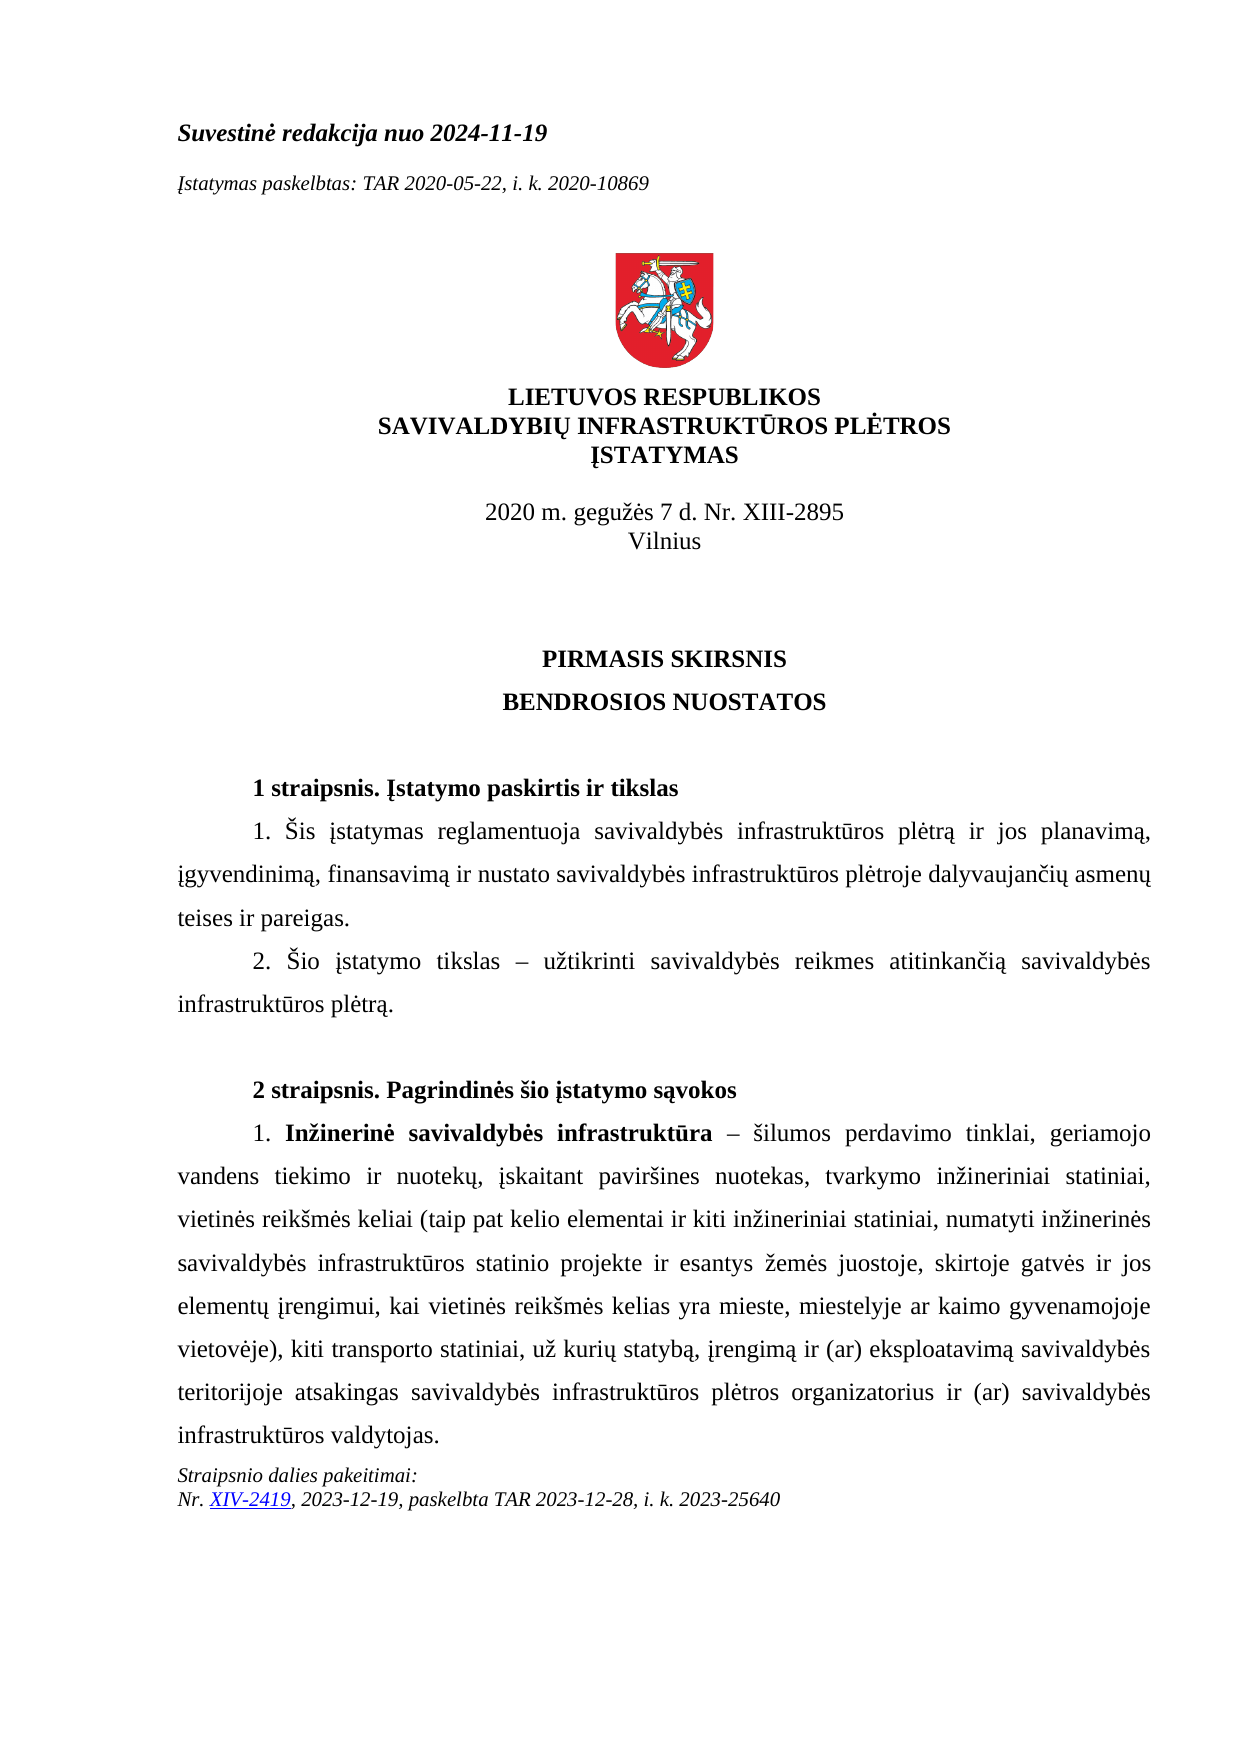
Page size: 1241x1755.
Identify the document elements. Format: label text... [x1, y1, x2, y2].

text SAVIVALDYBIŲ INFRASTRUKTŪROS PLĖTROS [177, 411, 1152, 440]
text PIRMASIS SKIRSNIS [177, 644, 1152, 673]
text Nr. XIV-2419, 2023-12-19, paskelbta TAR 2023-12-28, i. k. 2023-25640 [177, 1487, 1152, 1511]
text 1 straipsnis. Įstatymo paskirtis ir tikslas [177, 773, 1152, 802]
text 2 straipsnis. Pagrindinės šio įstatymo sąvokos [177, 1075, 1152, 1104]
text 2020 m. gegužės 7 d. Nr. XIII-2895 [177, 497, 1152, 526]
text Straipsnio dalies pakeitimai: [177, 1463, 1152, 1487]
text 2. Šio įstatymo tikslas – užtikrinti savivaldybės reikmes atitinkančią savivaldybės infrastruktūros plėtrą. [177, 946, 1152, 1018]
text 1. Šis įstatymas reglamentuoja savivaldybės infrastruktūros plėtrą ir jos planavimą, įgyvendinimą, finansavimą ir nustato savivaldybės infrastruktūros plėtroje dalyvaujančių asmenų teises ir pareigas. [177, 816, 1152, 931]
text ĮSTATYMAS [177, 440, 1152, 468]
text Įstatymas paskelbtas: TAR 2020-05-22, i. k. 2020-10869 [177, 171, 1152, 195]
text BENDROSIOS NUOSTATOS [177, 687, 1152, 716]
text Vilnius [177, 526, 1152, 555]
text Suvestinė redakcija nuo 2024-11-19 [177, 118, 1152, 147]
text LIETUVOS RESPUBLIKOS [177, 382, 1152, 411]
text 1. Inžinerinė savivaldybės infrastruktūra – šilumos perdavimo tinklai, geriamojo vandens tiekimo ir nuotekų, įskaitant paviršines nuotekas, tvarkymo inžineriniai statiniai, vietinės reikšmės keliai (taip pat kelio elementai ir kiti inžineriniai statiniai, numatyti inžinerinės savivaldybės infrastruktūros statinio projekte ir esantys žemės juostoje, skirtoje gatvės ir jos elementų įrengimui, kai vietinės reikšmės kelias yra mieste, miestelyje ar kaimo gyvenamojoje vietovėje), kiti transporto statiniai, už kurių statybą, įrengimą ir (ar) eksploatavimą savivaldybės teritorijoje atsakingas savivaldybės infrastruktūros plėtros organizatorius ir (ar) savivaldybės infrastruktūros valdytojas. [177, 1118, 1152, 1449]
